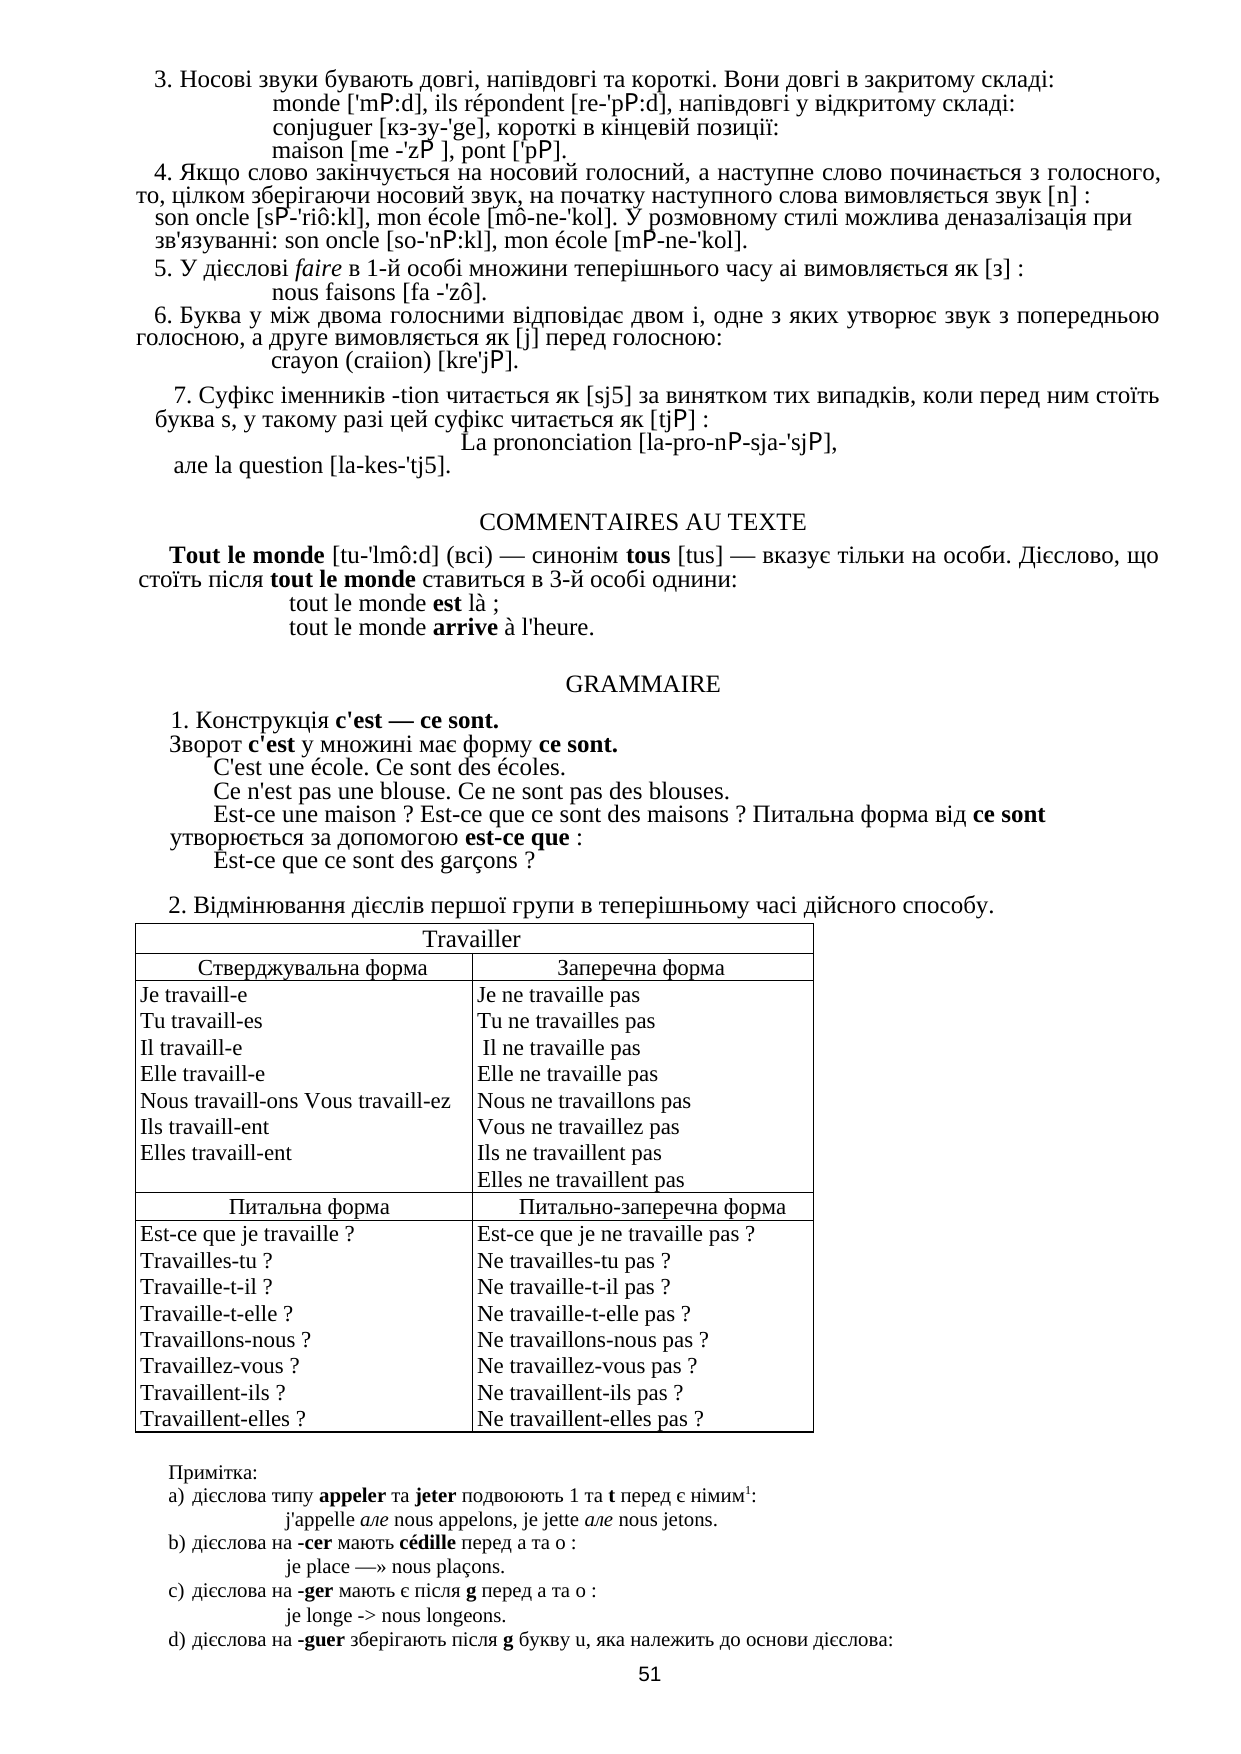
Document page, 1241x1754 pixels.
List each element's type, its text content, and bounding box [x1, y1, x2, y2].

text але la question [la-kes-'tj5]. [173, 455, 1163, 478]
text crayon (craiion) [kre'jP]. [271, 351, 1163, 373]
text COMMENTAIRES AU TEXTE [136, 507, 1150, 536]
text C'est une école. Ce sont des écoles. [213, 757, 1163, 781]
text son oncle [sP-'riô:kl], mon école [mô-ne-'kol]. У розмовному стилі можлива деназалізація при зв'язуванні: son oncle [so-'nP:kl], mon école [mP-ne-'kol]. [154, 208, 1163, 253]
text je place —» nous plaçons. [286, 1555, 1163, 1579]
table_cell Est-ce que je travaille ? Travailles-tu ? Travaille-t-il ? Travaille-t-elle ? Travaillons-nous ? Travaillez-vous ? Travaillent-ils ? Travaillent-elles ? [136, 1221, 472, 1431]
table_cell Питально-заперечна форма [473, 1193, 519, 1219]
text 5. У дієслові faire в 1-й особі множини теперішнього часу ai вимовляється як [з] : [297, 259, 1162, 281]
text 1. Конструкція c'est — ce sont. [170, 710, 1163, 733]
text Ce n'est pas une blouse. Ce ne sont pas des blouses. [213, 781, 1163, 804]
text Tout le monde [tu-'lmô:d] (всі) — синонім tous [tus] — вказує тільки на особи. Дієслово, що стоїть після tout le monde ста­виться в 3-й особі однини: [138, 544, 1160, 592]
text La prononciation [la-pro-nP-sja-'sjP], [136, 432, 1162, 455]
table_cell Je ne travaille pas Tu ne travailles pas Il ne travaille pas Elle ne travaille pas Nous ne travaillons pas Vous ne travaillez pas Ils ne travaillent pas Elles ne travaillent pas [473, 981, 813, 1192]
text nous faisons [fa -'zô]. [272, 282, 1163, 304]
table_cell Заперечна форма [473, 954, 557, 980]
text monde ['mP:d], ils répondent [re-'pP:d], напівдовгі у відкритому складі: [155, 93, 1037, 116]
text a) дієслова типу appeler та jeter подвоюють 1 та t перед є німим1: [136, 1484, 1161, 1508]
text 2. Відмінювання дієслів першої групи в теперішньому часі дійсного способу. [168, 896, 1163, 918]
text d) дієслова на -guer зберігають після g букву u, яка належить до основи дієслова: [136, 1627, 1161, 1651]
text 3. Носові звуки бувають довгі, напівдовгі та короткі. Вони довгі в закритому складі: [136, 69, 1163, 92]
table_header Travailler [136, 924, 422, 953]
table_cell Je travaill-e Tu travaill-es Il travaill-e Elle travaill-e Nous travaill-ons Vous travaill-ez Ils travaill-ent Elles travaill-ent [136, 981, 472, 1192]
text tout le monde arrive à l'heure. [289, 616, 1163, 640]
table_cell Стверджувальна форма [136, 954, 198, 980]
text b) дієслова на -cer мають cédille перед а та о : [168, 1531, 1163, 1554]
text Est-ce que ce sont des garçons ? [213, 850, 1163, 873]
text 5. У дієслові faire в 1-й особі множини теперішнього часу ai вимовляється як [з] : [136, 259, 300, 281]
text maison [me -'zP ], pont ['pP]. [272, 140, 1163, 163]
text Est-ce une maison ? Est-ce que ce sont des maisons ? Питальна форма від ce sont утворюється за допомогою est-ce que : [169, 804, 1163, 850]
text je longe -> nous longeons. [286, 1603, 1163, 1627]
table_cell Est-ce que je ne travaille pas ? Ne travailles-tu pas ? Ne travaille-t-il pas ? Ne travaille-t-elle pas ? Ne travaillons-nous pas ? Ne travaillez-vous pas ? Ne travaillent-ils pas ? Ne travaillent-elles pas ? [473, 1221, 813, 1431]
text tout le monde est là ; [289, 592, 1163, 616]
text 6. Буква у між двома голосними відповідає двом і, одне з яких утворює звук з попередньою голосною, а друге вимовляється як [j] перед голосною: [136, 305, 1161, 350]
text GRAMMAIRE [136, 669, 1150, 697]
text conjuguer [кз-зу-'ge], короткі в кінцевій позиції: [155, 117, 869, 139]
text Зворот c'est y множині має форму ce sont. [169, 734, 1163, 757]
text Примітка: [168, 1461, 1163, 1484]
text 7. Суфікс іменників -tion читається як [sj5] за винятком тих випадків, коли перед ним стоїть буква s, y такому разі цей суфікс читається як [tjP] : [154, 385, 1160, 432]
text c) дієслова на -ger мають є після g перед а та о : [168, 1579, 1163, 1603]
text 4. Якщо слово закінчується на носовий голосний, а наступне слово починається з голосного, то, цілком зберігаючи носовий звук, на початку наступного слова вимовляється звук [n] : [136, 163, 1163, 208]
text j'appelle але nous appelons, je jette але nous jetons. [285, 1508, 929, 1531]
table_cell Питальна форма [136, 1193, 228, 1219]
